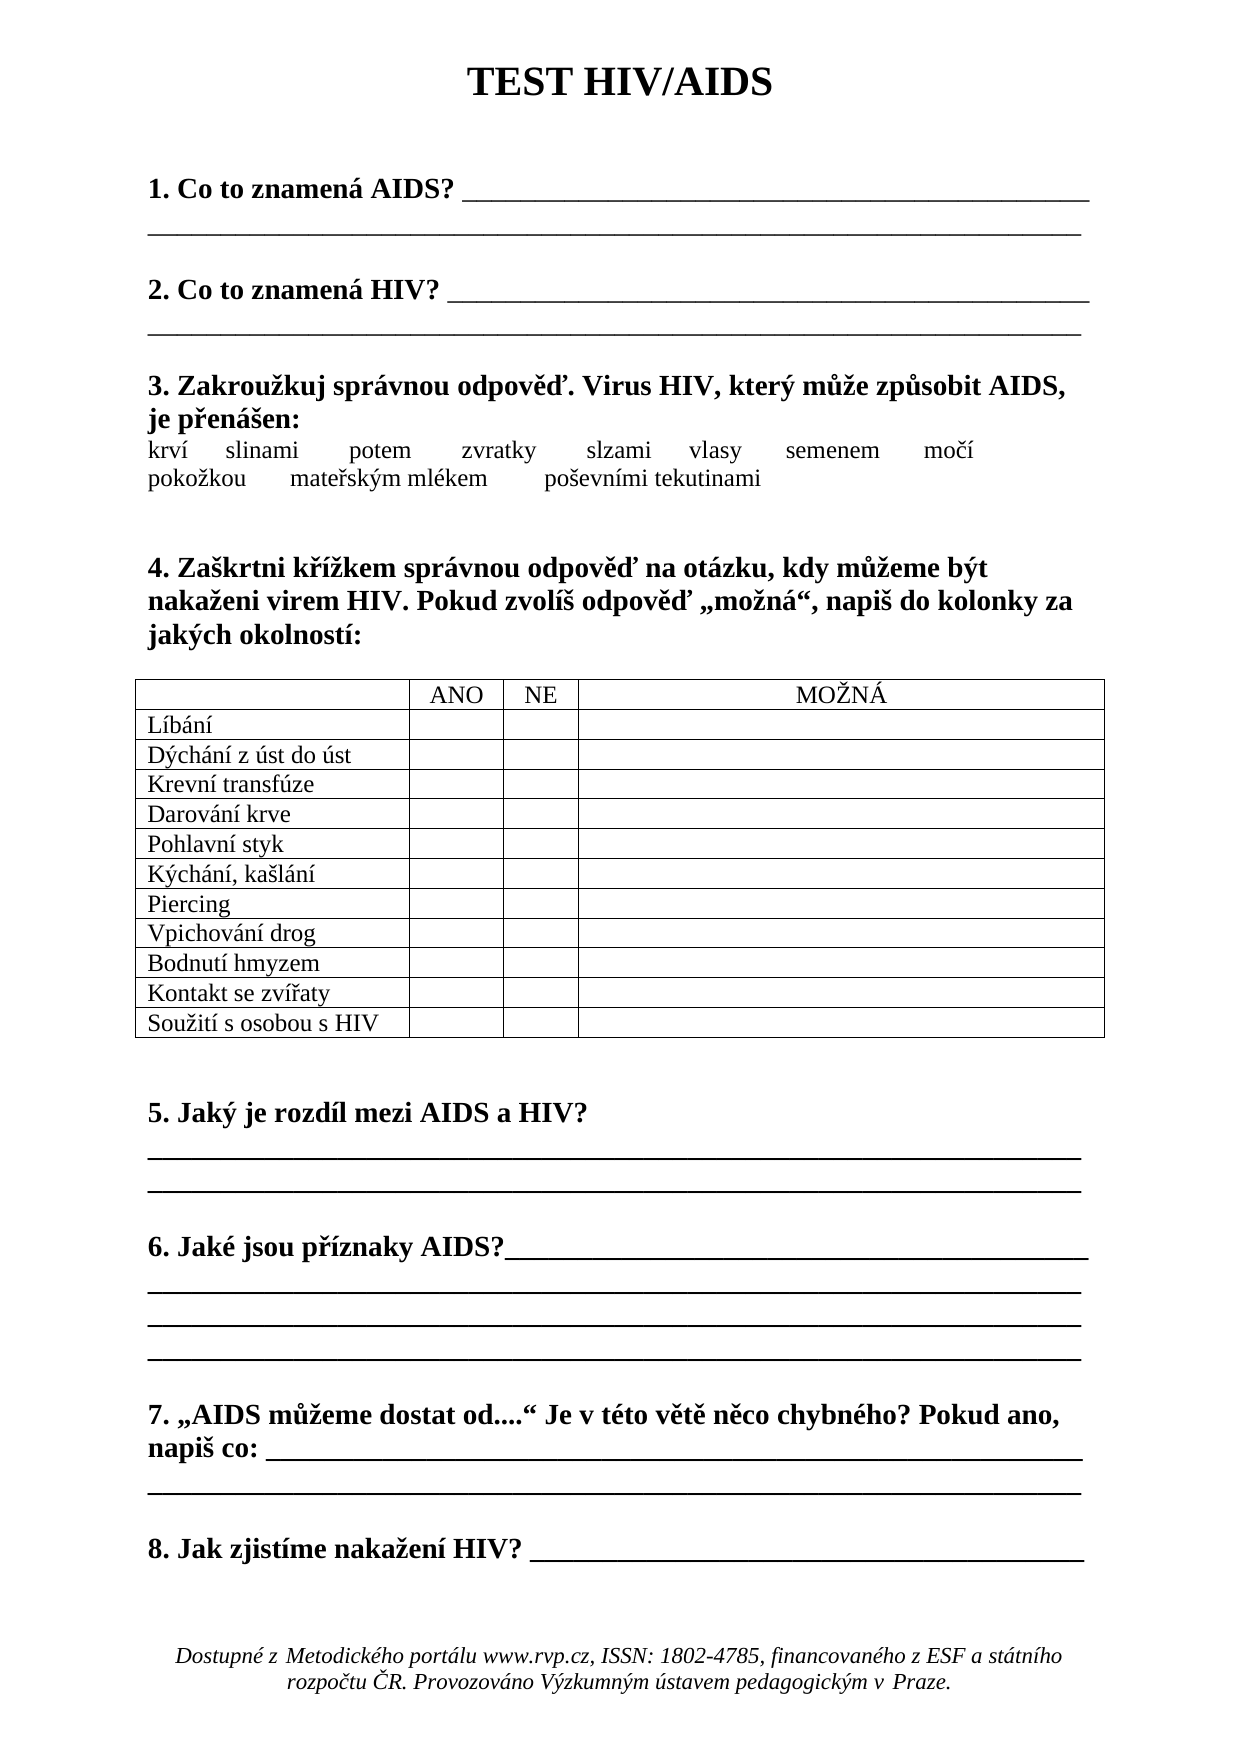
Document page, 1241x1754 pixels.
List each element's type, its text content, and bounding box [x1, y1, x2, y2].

text 8. Jak zjistíme nakažení HIV? ______________________________________ [148, 1531, 1092, 1565]
table_cell [504, 740, 578, 768]
text TEST HIV/AIDS [148, 56, 1092, 104]
table_cell Soužití s osobou s HIV [136, 1008, 409, 1037]
text 3. Zakroužkuj správnou odpověď. Virus HIV, který může způsobit AIDS, je přenášen: [148, 368, 1092, 435]
table_cell [579, 710, 1104, 739]
table_cell [579, 859, 1104, 888]
table_cell [504, 829, 578, 858]
text 1. Co to znamená AIDS? ___________________________________________ [148, 171, 1092, 205]
table_cell [579, 889, 1104, 917]
text 6. Jaké jsou příznaky AIDS?________________________________________ [148, 1229, 1092, 1263]
table_cell Darování krve [136, 799, 409, 828]
table_cell [504, 948, 578, 977]
table_cell [504, 799, 578, 828]
text ________________________________________________________________ [148, 1464, 1092, 1498]
table_header ANO [410, 680, 503, 709]
table_cell [410, 919, 503, 947]
table_cell [410, 829, 503, 858]
table_cell [579, 740, 1104, 768]
table_cell [504, 710, 578, 739]
table_cell [410, 740, 503, 768]
table_cell Pohlavní styk [136, 829, 409, 858]
table_cell [579, 770, 1104, 798]
table_cell [504, 889, 578, 917]
table_cell Kontakt se zvířaty [136, 978, 409, 1007]
text ________________________________________________________________ [148, 1330, 1092, 1363]
table_cell Kýchání, kašlání [136, 859, 409, 888]
table_cell [504, 770, 578, 798]
text 2. Co to znamená HIV? ____________________________________________ [148, 272, 1092, 305]
table_cell [579, 799, 1104, 828]
table_cell [579, 919, 1104, 947]
table_header [136, 680, 409, 709]
text ________________________________________________________________________________________________________________________________ [148, 1263, 1092, 1330]
table_cell [410, 1008, 503, 1037]
table_cell [579, 829, 1104, 858]
text 7. „AIDS můžeme dostat od....“ Je v této větě něco chybného? Pokud ano, napiš co: ________________________________________________________ [148, 1397, 1092, 1464]
table_cell [579, 948, 1104, 977]
text ________________________________________________________________ [148, 305, 1092, 339]
table_cell Bodnutí hmyzem [136, 948, 409, 977]
text ________________________________________________________________________________________________________________________________ [148, 1129, 1092, 1196]
table_cell [410, 948, 503, 977]
text 4. Zaškrtni křížkem správnou odpověď na otázku, kdy můžeme být nakaženi virem HIV. Pokud zvolíš odpověď „možná“, napiš do kolonky za jakých okolností: [148, 550, 1092, 650]
table_cell Dýchání z úst do úst [136, 740, 409, 768]
text krví slinami potem zvratky slzami vlasy semenem močí pokožkou mateřským mlékem poševními tekutinami [148, 435, 1092, 492]
table_header NE [504, 680, 578, 709]
table_cell Vpichování drog [136, 919, 409, 947]
table_cell [410, 859, 503, 888]
text ________________________________________________________________ [148, 205, 1092, 238]
table_cell [410, 710, 503, 739]
table_cell Líbání [136, 710, 409, 739]
table_cell [579, 978, 1104, 1007]
table_cell Krevní transfúze [136, 770, 409, 798]
table_cell [410, 889, 503, 917]
table_cell [410, 978, 503, 1007]
table_cell [504, 859, 578, 888]
table_cell [410, 770, 503, 798]
table_header MOŽNÁ [579, 680, 1104, 709]
table_cell Piercing [136, 889, 409, 917]
table_cell [504, 919, 578, 947]
table_cell [504, 1008, 578, 1037]
table_cell [410, 799, 503, 828]
text 5. Jaký je rozdíl mezi AIDS a HIV? [148, 1095, 1092, 1129]
table_cell [504, 978, 578, 1007]
table_cell [579, 1008, 1104, 1037]
